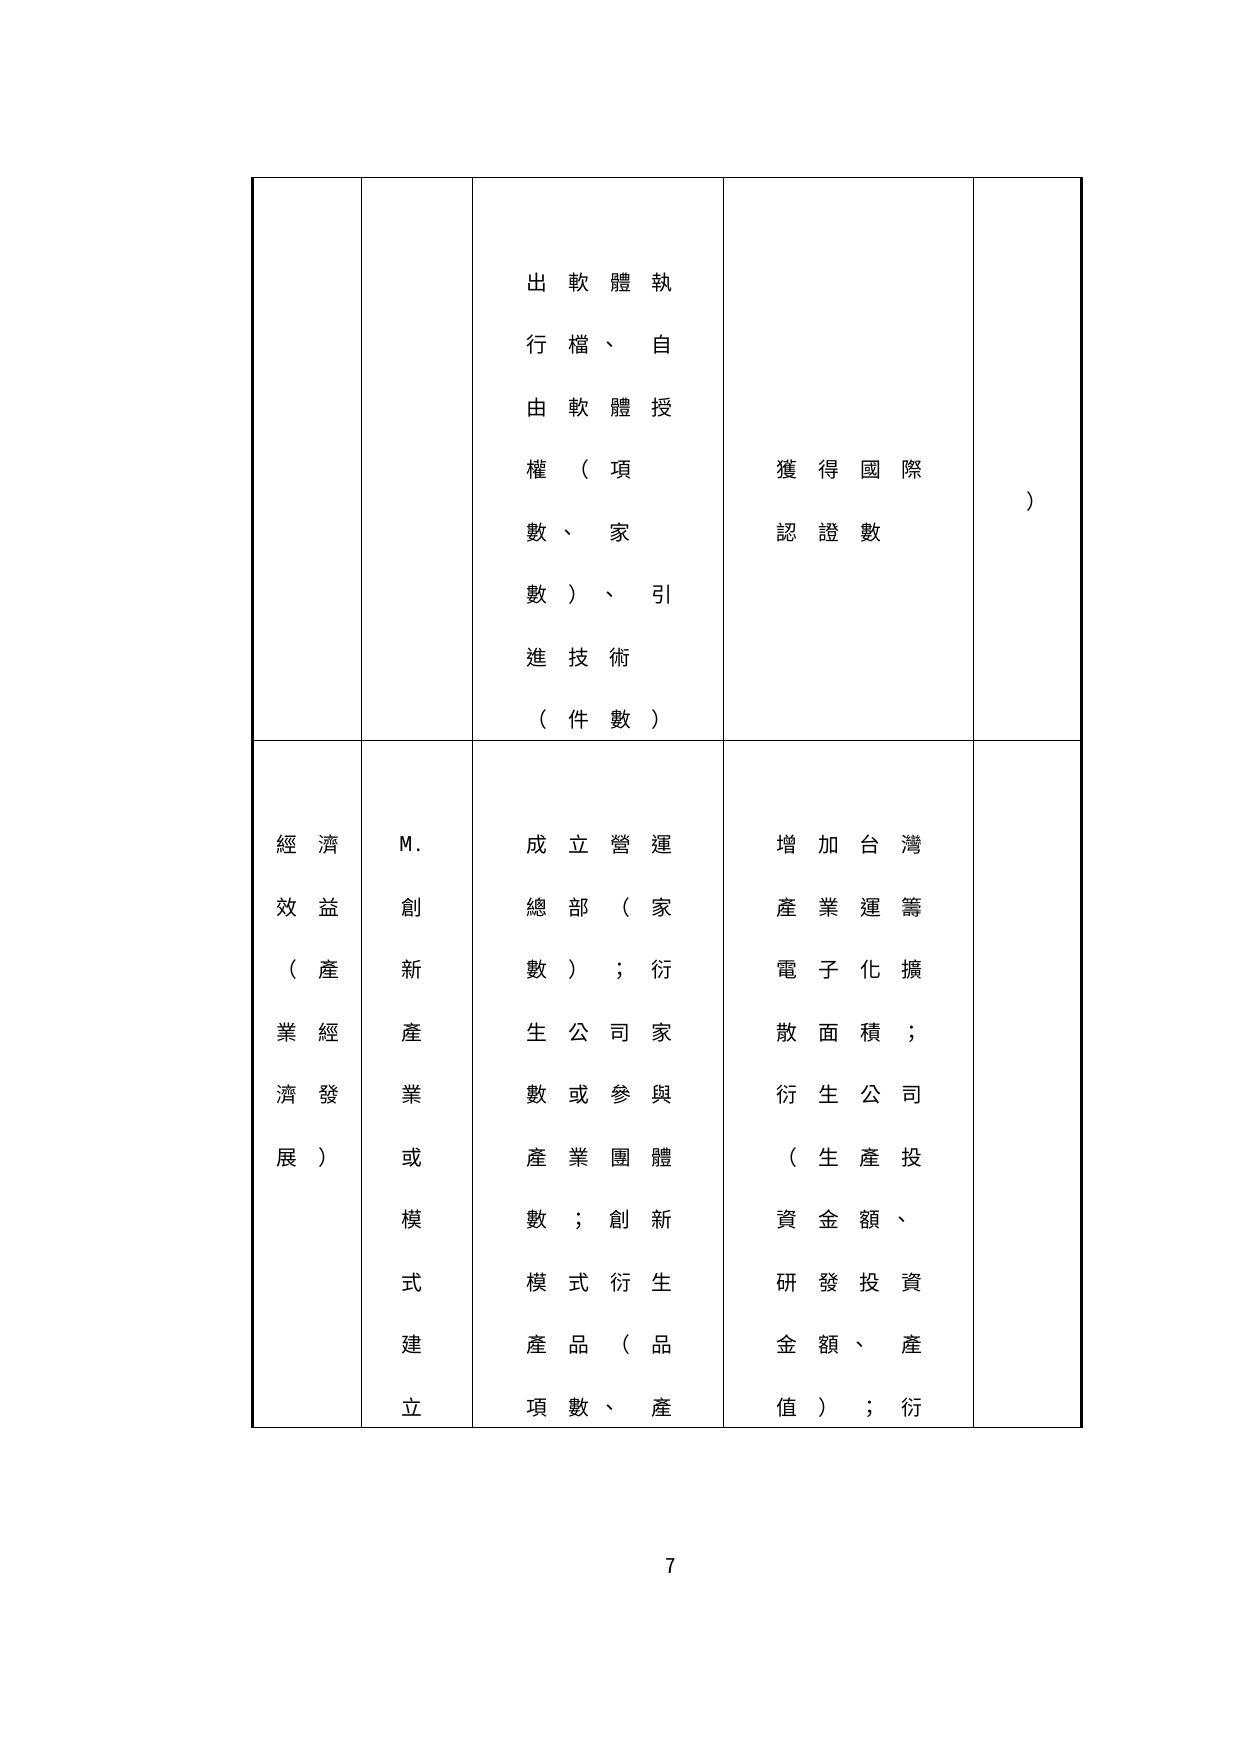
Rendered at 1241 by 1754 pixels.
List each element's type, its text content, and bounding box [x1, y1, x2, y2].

table_cell [974, 741, 1080, 1427]
table_cell 出軟體執行檔、自由軟體授權（項數、家數）、引進技術（件數） [473, 178, 723, 740]
table_cell 獲得國際認證數 [724, 178, 973, 740]
table_cell M.創新產業或模式建立 [362, 741, 472, 1427]
table_cell 增加台灣產業運籌電子化擴散面積；衍生公司（生產投資金額、研發投資金額、產值）；衍 [724, 741, 973, 1427]
table_cell [362, 178, 472, 740]
table_cell 經濟效益（產業經濟發展） [254, 741, 361, 1427]
table_cell [254, 178, 361, 740]
table_cell ） [974, 178, 1080, 740]
table_cell 成立營運總部（家數）；衍生公司家數或參與產業團體數；創新模式衍生產品（品項數、產 [473, 741, 723, 1427]
